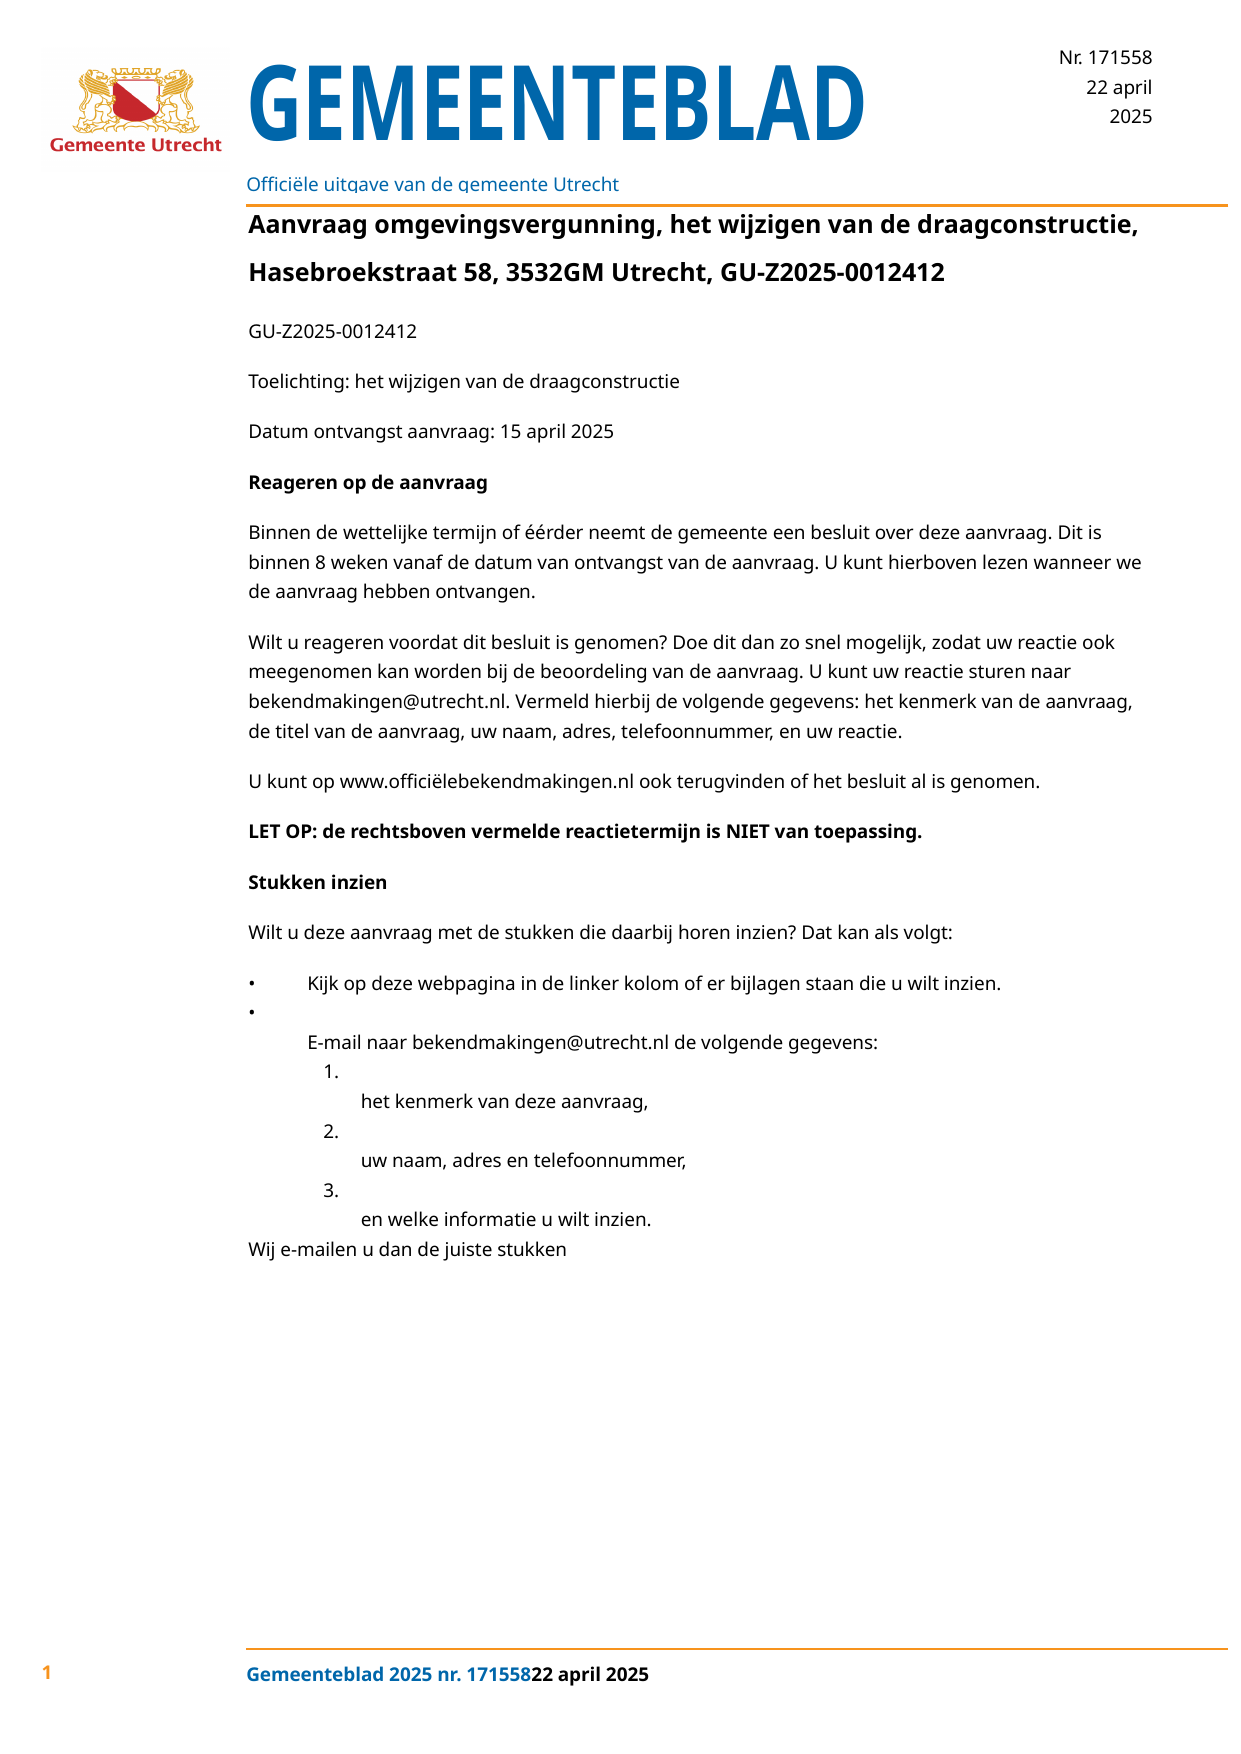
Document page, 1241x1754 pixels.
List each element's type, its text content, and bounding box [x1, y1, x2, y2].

list Kijk op deze webpagina in de linker kolom of er bijlagen staan die u wilt inzien. [248, 970, 1152, 996]
list het kenmerk van deze aanvraag, [323, 1088, 1152, 1114]
list E-mail naar bekendmakingen@utrecht.nl de volgende gegevens: [248, 1029, 1152, 1055]
picture [41, 47, 231, 172]
list en welke informatie u wilt inzien. [323, 1207, 1152, 1232]
text Wij e-mailen u dan de juiste stukken [248, 1236, 1152, 1262]
list uw naam, adres en telefoonnummer, [323, 1147, 1152, 1173]
text Stukken inzien [248, 869, 1152, 895]
text U kunt op www.officiëlebekendmakingen.nl ook terugvinden of het besluit al is genomen. [248, 768, 1152, 794]
text LET OP: de rechtsboven vermelde reactietermijn is NIET van toepassing. [248, 819, 1152, 844]
text Binnen de wettelijke termijn of éérder neemt de gemeente een besluit over deze aanvraag. Dit is binnen 8 weken vanaf de datum van ontvangst van de aanvraag. U kunt hierboven lezen wanneer we de aanvraag hebben ontvangen. [248, 519, 1152, 604]
text Wilt u reageren voordat dit besluit is genomen? Doe dit dan zo snel mogelijk, zodat uw reactie ook meegenomen kan worden bij de beoordeling van de aanvraag. U kunt uw reactie sturen naar bekendmakingen@utrecht.nl. Vermeld hierbij de volgende gegevens: het kenmerk van de aanvraag, de titel van de aanvraag, uw naam, adres, telefoonnummer, en uw reactie. [248, 629, 1152, 744]
text Reageren op de aanvraag [248, 469, 1152, 495]
text GU-Z2025-0012412 [248, 318, 1152, 344]
text Toelichting: het wijzigen van de draagconstructie [248, 368, 1152, 394]
text Datum ontvangst aanvraag: 15 april 2025 [248, 419, 1152, 444]
text Wilt u deze aanvraag met de stukken die daarbij horen inzien? Dat kan als volgt: [248, 919, 1152, 945]
text Aanvraag omgevingsvergunning, het wijzigen van de draagconstructie, Hasebroekstraat 58, 3532GM Utrecht, GU-Z2025-0012412 [248, 207, 1152, 288]
